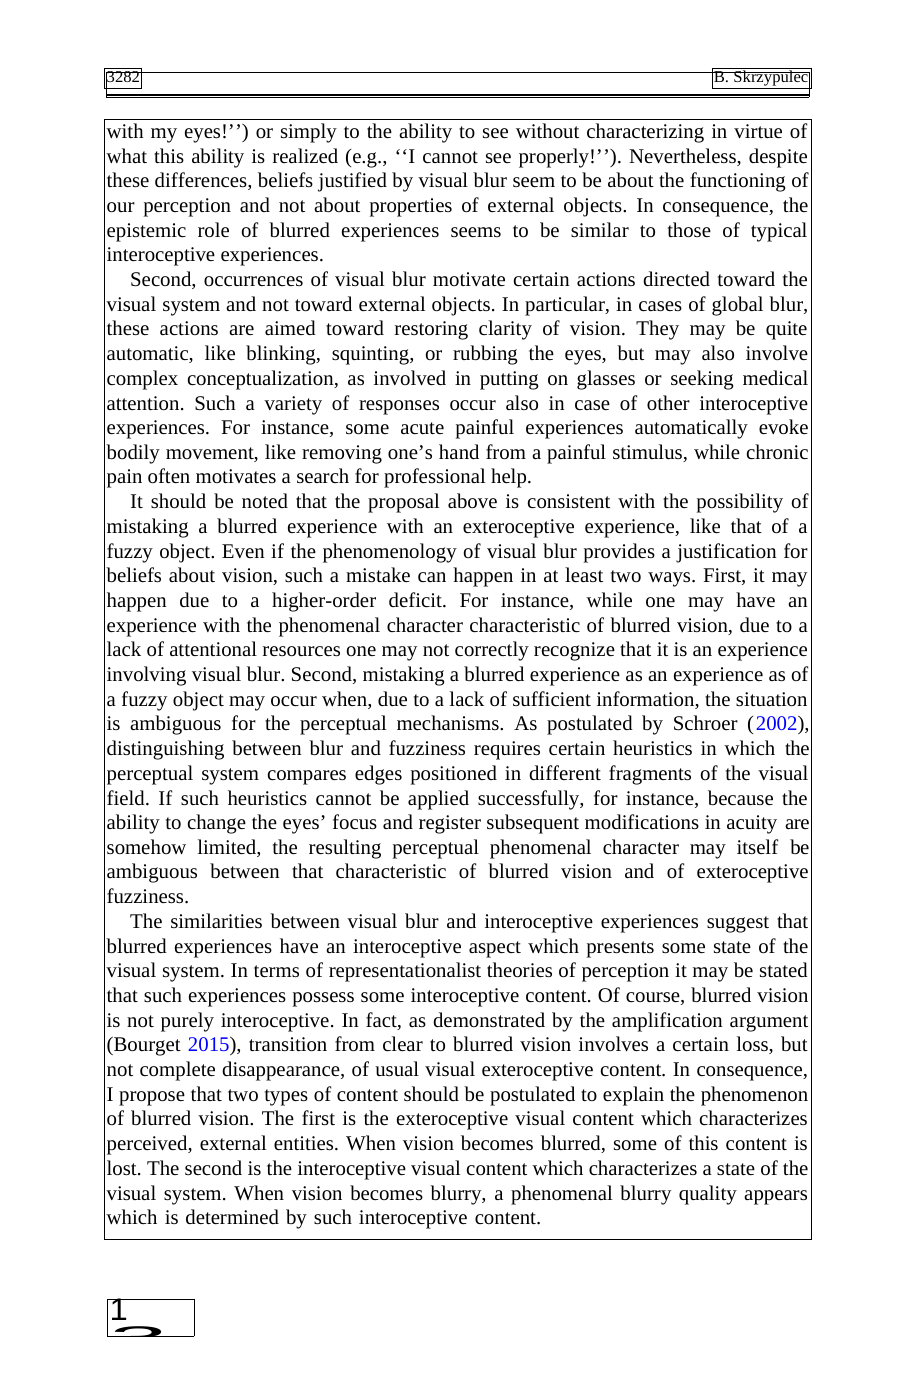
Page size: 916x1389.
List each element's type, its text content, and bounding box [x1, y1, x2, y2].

text with my eyes!’’) or simply to the ability to see without characterizing in virtue of what this ability is realized (e.g., ‘‘I cannot see properly!’’). Nevertheless, despite these differences, beliefs justified by visual blur seem to be about the functioning of our perception and not about properties of external objects. In consequence, the epistemic role of blurred experiences seems to be similar to those of typical interoceptive experiences. [106, 120, 809, 266]
text 3282 [107, 73, 141, 86]
text 1 3 [109, 1300, 194, 1336]
text Second, occurrences of visual blur motivate certain actions directed toward the visual system and not toward external objects. In particular, in cases of global blur, these actions are aimed toward restoring clarity of vision. They may be quite automatic, like blinking, squinting, or rubbing the eyes, but may also involve complex conceptualization, as involved in putting on glasses or seeking medical attention. Such a variety of responses occur also in case of other interoceptive experiences. For instance, some acute painful experiences automatically evoke bodily movement, like removing one’s hand from a painful stimulus, while chronic pain often motivates a search for professional help. [106, 267, 809, 488]
text The similarities between visual blur and interoceptive experiences suggest that blurred experiences have an interoceptive aspect which presents some state of the visual system. In terms of representationalist theories of perception it may be stated that such experiences possess some interoceptive content. Of course, blurred vision is not purely interoceptive. In fact, as demonstrated by the amplification argument (Bourget 2015), transition from clear to blurred vision involves a certain loss, but not complete disappearance, of usual visual exteroceptive content. In consequence, I propose that two types of content should be postulated to explain the phenomenon of blurred vision. The first is the exteroceptive visual content which characterizes perceived, external entities. When vision becomes blurred, some of this content is lost. The second is the interoceptive visual content which characterizes a state of the visual system. When vision becomes blurry, a phenomenal blurry quality appears which is determined by such interoceptive content. [106, 909, 809, 1229]
text B. Skrzypulec [714, 69, 811, 86]
text It should be noted that the proposal above is consistent with the possibility of mistaking a blurred experience with an exteroceptive experience, like that of a fuzzy object. Even if the phenomenology of visual blur provides a justification for beliefs about vision, such a mistake can happen in at least two ways. First, it may happen due to a higher-order deficit. For instance, while one may have an experience with the phenomenal character characteristic of blurred vision, due to a lack of attentional resources one may not correctly recognize that it is an experience involving visual blur. Second, mistaking a blurred experience as an experience as of a fuzzy object may occur when, due to a lack of sufficient information, the situation is ambiguous for the perceptual mechanisms. As postulated by Schroer (2002), distinguishing between blur and fuzziness requires certain heuristics in which the perceptual system compares edges positioned in different fragments of the visual field. If such heuristics cannot be applied successfully, for instance, because the ability to change the eyes’ focus and register subsequent modifications in acuity are somehow limited, the resulting perceptual phenomenal character may itself be ambiguous between that characteristic of blurred vision and of exteroceptive fuzziness. [106, 489, 809, 908]
